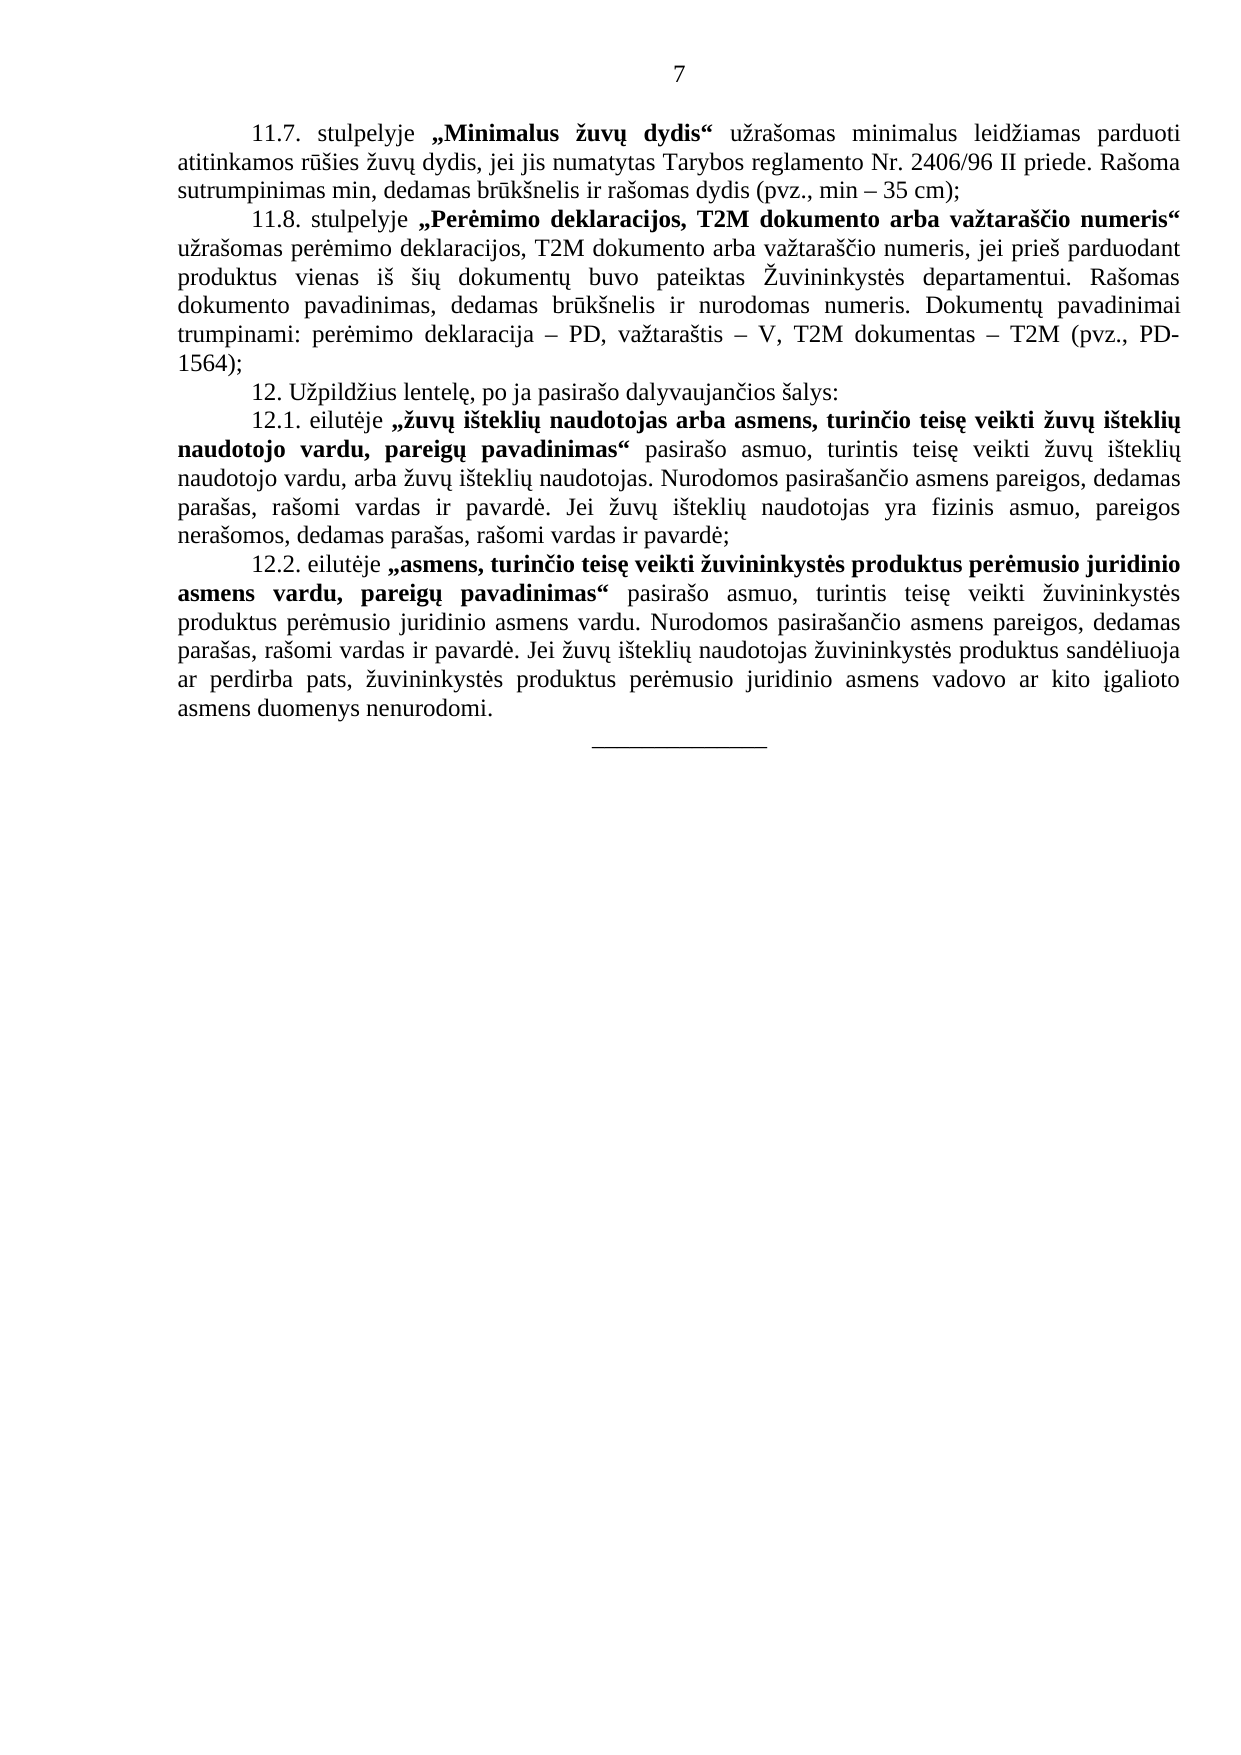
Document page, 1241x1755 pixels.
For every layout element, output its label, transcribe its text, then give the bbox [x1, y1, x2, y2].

text 12.2. eilutėje „asmens, turinčio teisę veikti žuvininkystės produktus perėmusio juridinio asmens vardu, pareigų pavadinimas“ pasirašo asmuo, turintis teisę veikti žuvininkystės produktus perėmusio juridinio asmens vardu. Nurodomos pasirašančio asmens pareigos, dedamas parašas, rašomi vardas ir pavardė. Jei žuvų išteklių naudotojas žuvininkystės produktus sandėliuoja ar perdirba pats, žuvininkystės produktus perėmusio juridinio asmens vadovo ar kito įgalioto asmens duomenys nenurodomi. [177, 549, 1181, 722]
text 12. Užpildžius lentelę, po ja pasirašo dalyvaujančios šalys: [177, 377, 1181, 406]
text 11.8. stulpelyje „Perėmimo deklaracijos, T2M dokumento arba važtaraščio numeris“ užrašomas perėmimo deklaracijos, T2M dokumento arba važtaraščio numeris, jei prieš parduodant produktus vienas iš šių dokumentų buvo pateiktas Žuvininkystės departamentui. Rašomas dokumento pavadinimas, dedamas brūkšnelis ir nurodomas numeris. Dokumentų pavadinimai trumpinami: perėmimo deklaracija – PD, važtaraštis – V, T2M dokumentas – T2M (pvz., PD-1564); [177, 204, 1181, 377]
text 12.1. eilutėje „žuvų išteklių naudotojas arba asmens, turinčio teisę veikti žuvų išteklių naudotojo vardu, pareigų pavadinimas“ pasirašo asmuo, turintis teisę veikti žuvų išteklių naudotojo vardu, arba žuvų išteklių naudotojas. Nurodomos pasirašančio asmens pareigos, dedamas parašas, rašomi vardas ir pavardė. Jei žuvų išteklių naudotojas yra fizinis asmuo, pareigos nerašomos, dedamas parašas, rašomi vardas ir pavardė; [177, 406, 1181, 549]
text 11.7. stulpelyje „Minimalus žuvų dydis“ užrašomas minimalus leidžiamas parduoti atitinkamos rūšies žuvų dydis, jei jis numatytas Tarybos reglamento Nr. 2406/96 II priede. Rašoma sutrumpinimas min, dedamas brūkšnelis ir rašomas dydis (pvz., min – 35 cm); [177, 118, 1181, 204]
text ______________ [177, 722, 1181, 751]
